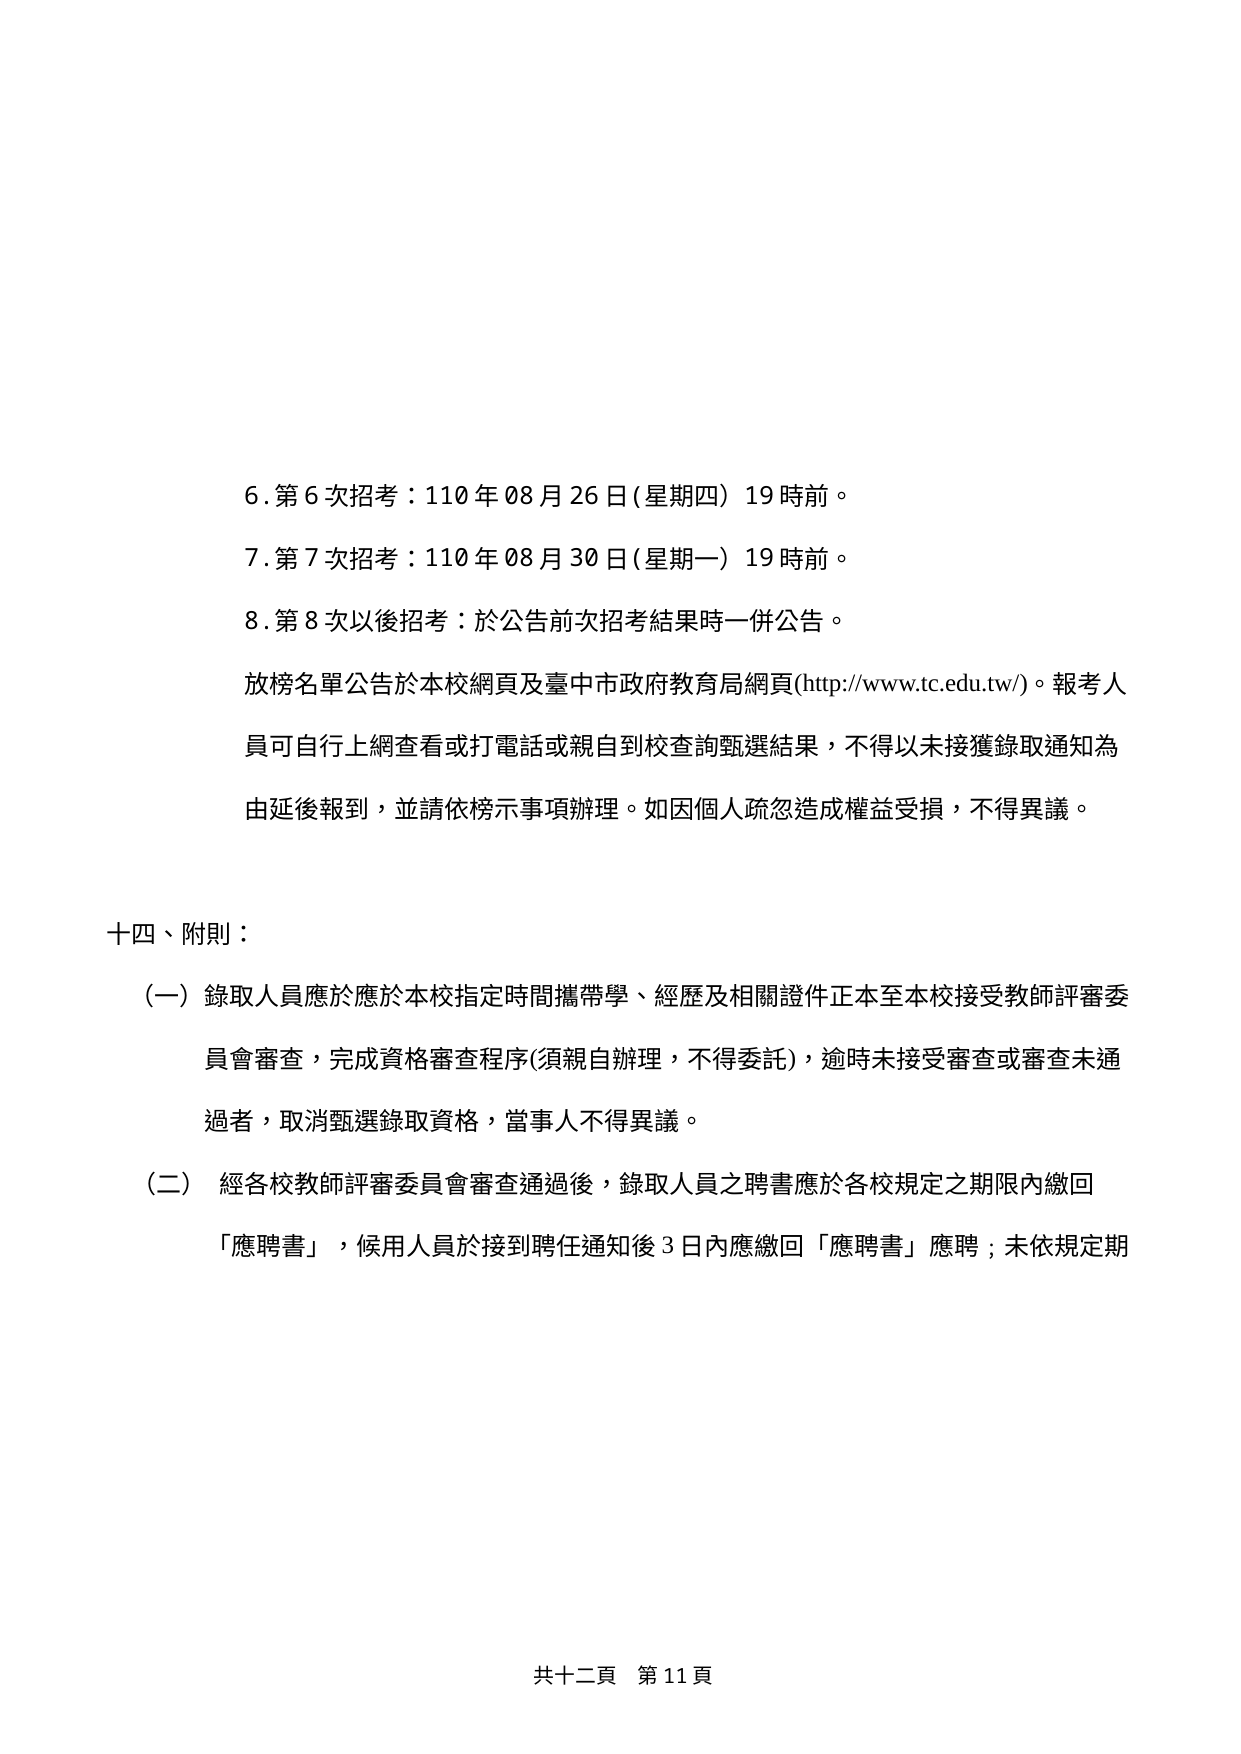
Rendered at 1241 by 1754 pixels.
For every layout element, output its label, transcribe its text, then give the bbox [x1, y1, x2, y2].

text （一）錄取人員應於應於本校指定時間攜帶學、經歷及相關證件正本至本校接受教師評審委員會審查，完成資格審查程序(須親自辦理，不得委託)，逾時未接受審查或審查未通過者，取消甄選錄取資格，當事人不得異議。 [129, 953, 1140, 1141]
text 6.第6次招考：110年08月26日(星期四）19時前。 [244, 453, 1140, 516]
text 7.第7次招考：110年08月30日(星期一）19時前。 [244, 516, 1140, 578]
text 放榜名單公告於本校網頁及臺中市政府教育局網頁(http://www.tc.edu.tw/)。報考人員可自行上網查看或打電話或親自到校查詢甄選結果，不得以未接獲錄取通知為由延後報到，並請依榜示事項辦理。如因個人疏忽造成權益受損，不得異議。 [244, 641, 1140, 828]
text （二） 經各校教師評審委員會審查通過後，錄取人員之聘書應於各校規定之期限內繳回「應聘書」，候用人員於接到聘任通知後3日內應繳回「應聘書」應聘﹔未依規定期 [131, 1141, 1140, 1266]
text 8.第8次以後招考：於公告前次招考結果時一併公告。 [244, 578, 1140, 641]
text 十四、附則： [106, 891, 1140, 953]
